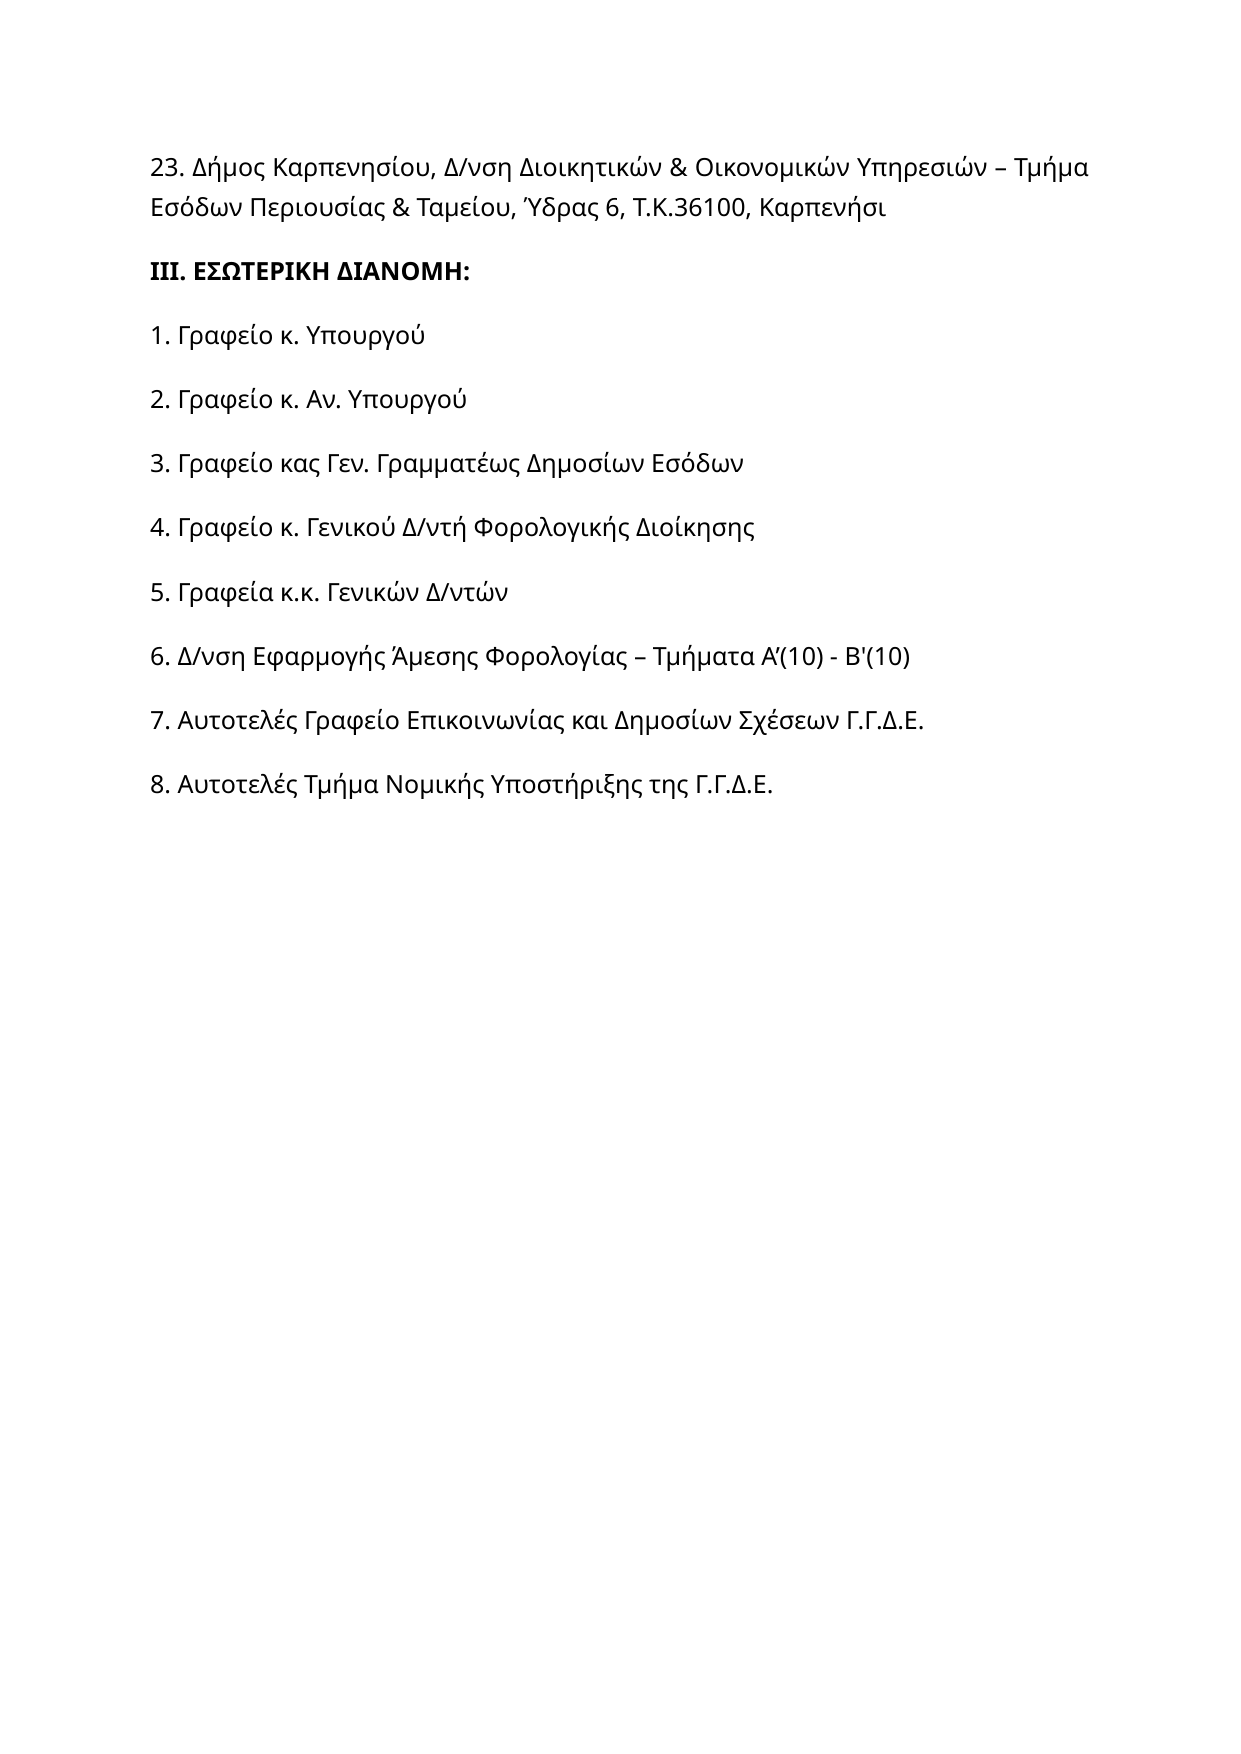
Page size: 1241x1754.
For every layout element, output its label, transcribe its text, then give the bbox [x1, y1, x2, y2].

text 8. Αυτοτελές Τμήμα Νομικής Υποστήριξης της Γ.Γ.Δ.Ε. [150, 767, 1090, 801]
text 23. Δήμος Καρπενησίου, Δ/νση Διοικητικών & Οικονομικών Υπηρεσιών – Τμήμα Εσόδων Περιουσίας & Ταμείου, Ύδρας 6, Τ.Κ.36100, Καρπενήσι [150, 150, 1090, 223]
text 7. Αυτοτελές Γραφείο Επικοινωνίας και Δημοσίων Σχέσεων Γ.Γ.Δ.Ε. [150, 702, 1090, 737]
text 5. Γραφεία κ.κ. Γενικών Δ/ντών [150, 574, 1090, 608]
text ΙΙΙ. ΕΣΩΤΕΡΙΚΗ ΔΙΑΝΟΜΗ: [150, 253, 1090, 287]
text 2. Γραφείο κ. Αν. Υπουργού [150, 382, 1090, 416]
text 6. Δ/νση Εφαρμογής Άμεσης Φορολογίας – Τμήματα Α’(10) - Β'(10) [150, 638, 1090, 672]
text 4. Γραφείο κ. Γενικού Δ/ντή Φορολογικής Διοίκησης [150, 510, 1090, 544]
text 3. Γραφείο κας Γεν. Γραμματέως Δημοσίων Εσόδων [150, 446, 1090, 480]
text 1. Γραφείο κ. Υπουργού [150, 317, 1090, 352]
